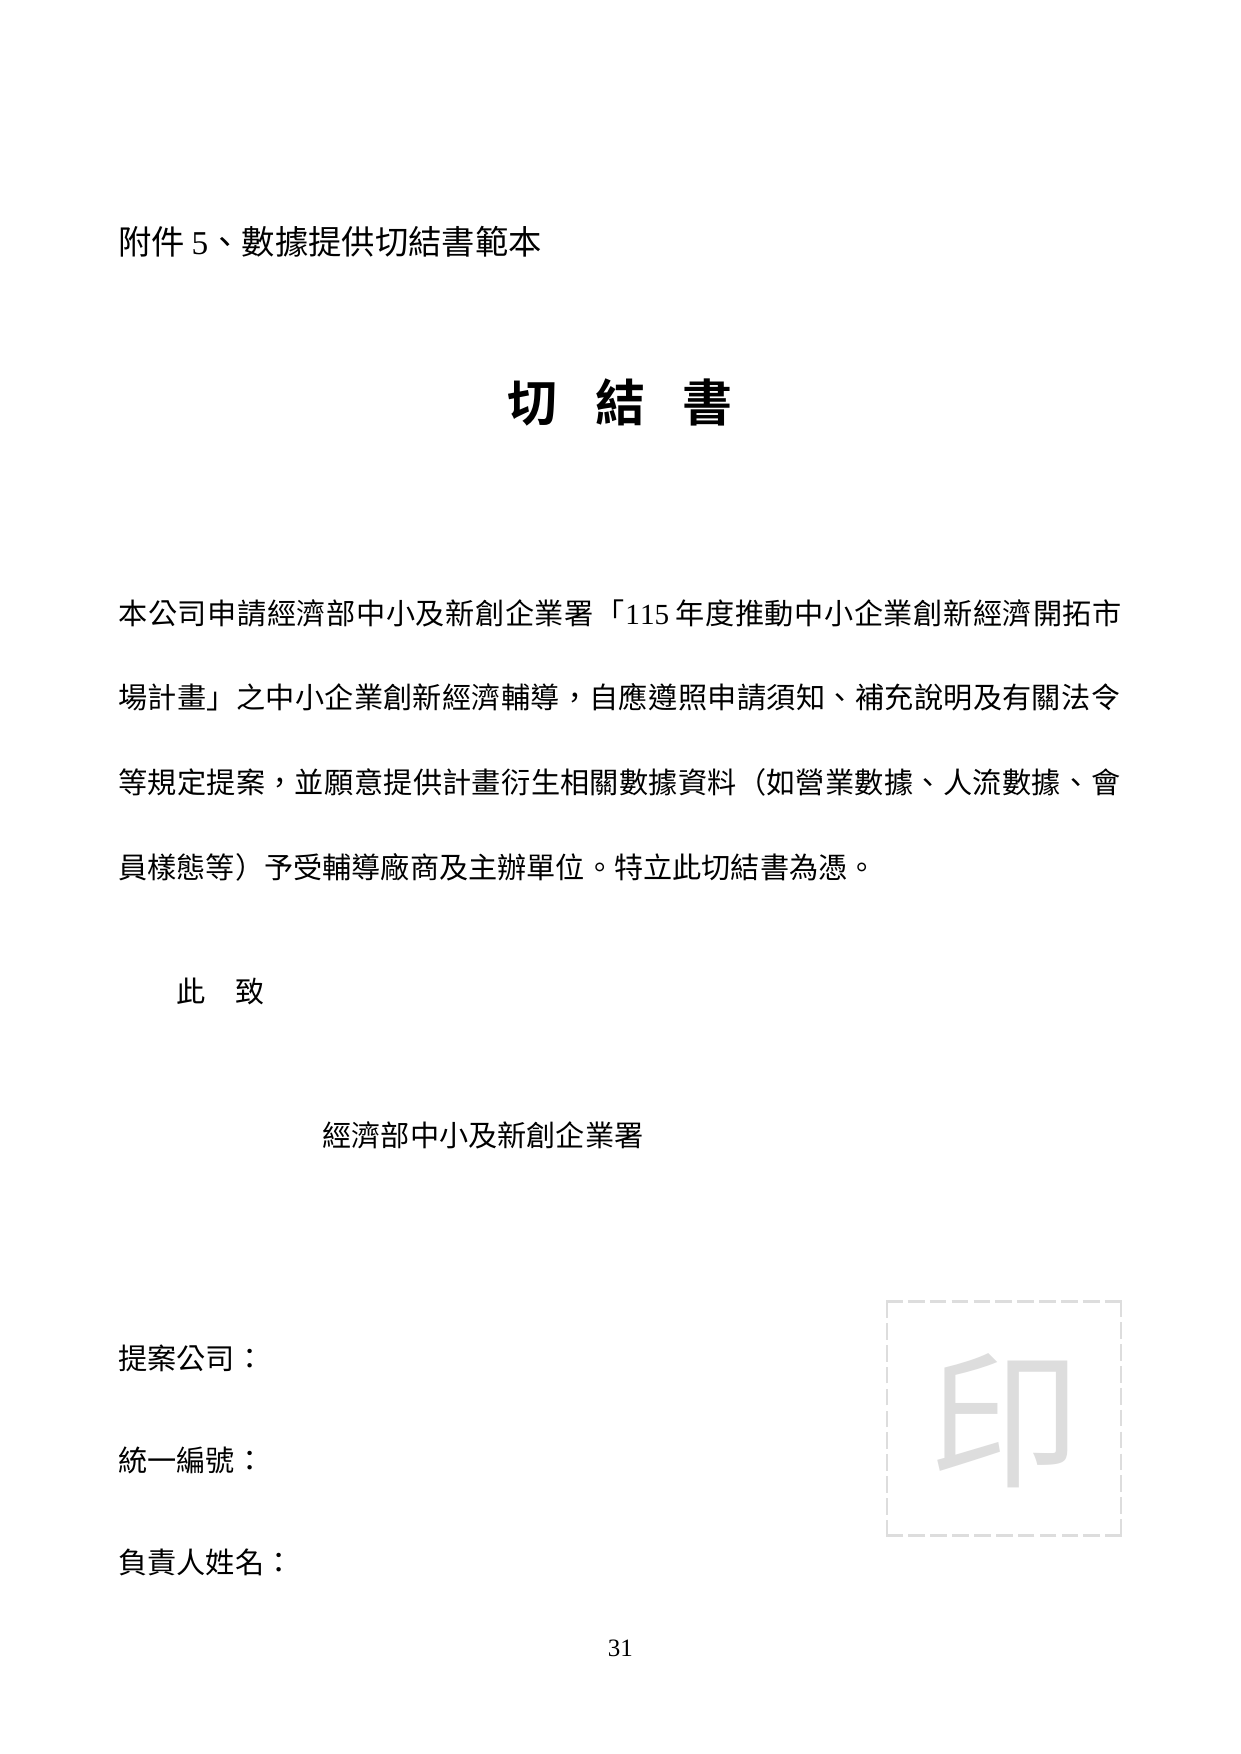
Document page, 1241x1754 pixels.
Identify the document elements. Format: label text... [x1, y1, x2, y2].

text 此致 [176, 968, 1122, 1011]
text 切結書 [118, 363, 1122, 435]
text 負責人姓名： [118, 1539, 1122, 1582]
text 提案公司： [118, 1300, 1122, 1537]
text 統一編號： [118, 1438, 886, 1480]
text 本公司申請經濟部中小及新創企業署「115年度推動中小企業創新經濟開拓市場計畫」之中小企業創新經濟輔導，自應遵照申請須知、補充說明及有關法令等規定提案，並願意提供計畫衍生相關數據資料（如營業數據、人流數據、會員樣態等）予受輔導廠商及主辦單位。特立此切結書為憑。 [118, 591, 1122, 887]
text 印 [903, 1316, 1105, 1521]
text 附件5、數據提供切結書範本 [118, 218, 1122, 264]
text 經濟部中小及新創企業署 [322, 1112, 1122, 1155]
